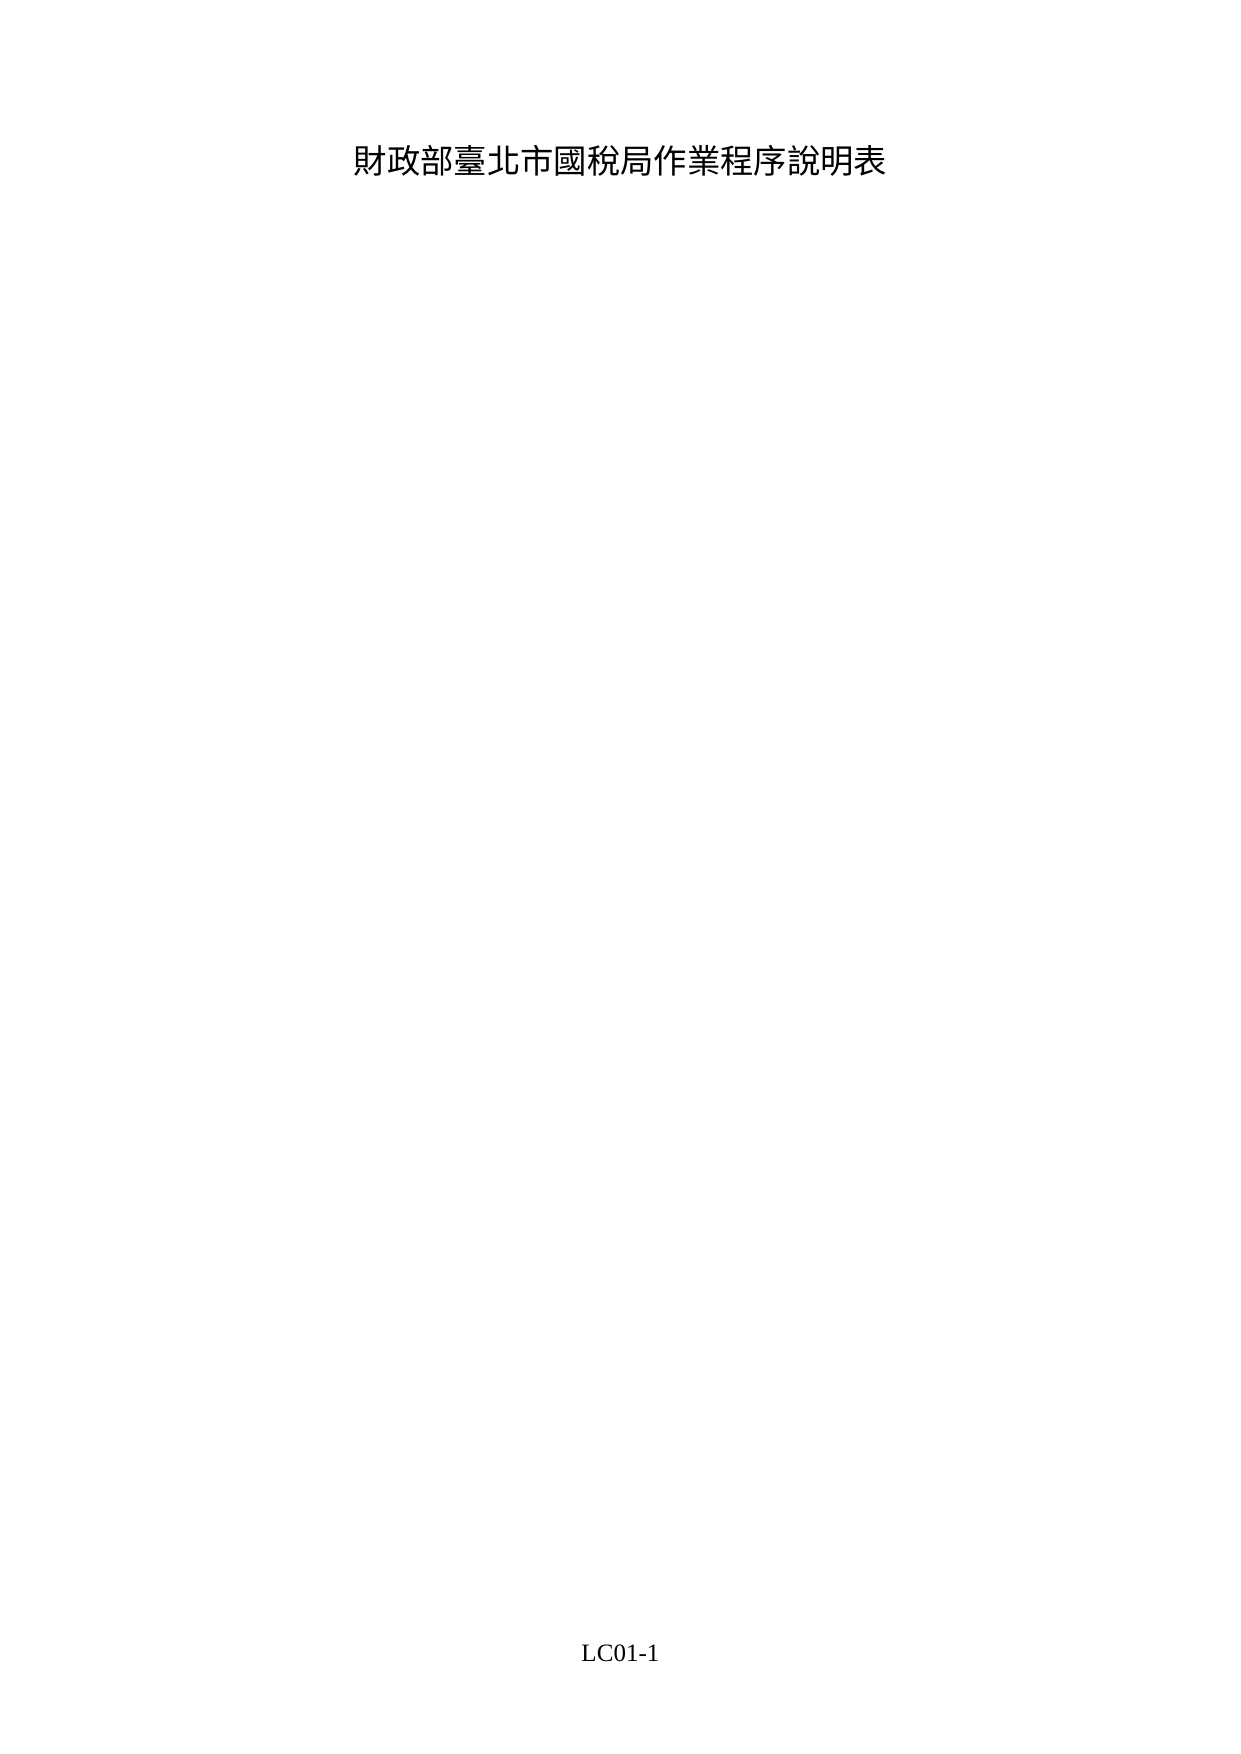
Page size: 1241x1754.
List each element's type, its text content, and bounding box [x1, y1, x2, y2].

text 財政部臺北市國稅局作業程序說明表 [118, 121, 1122, 196]
